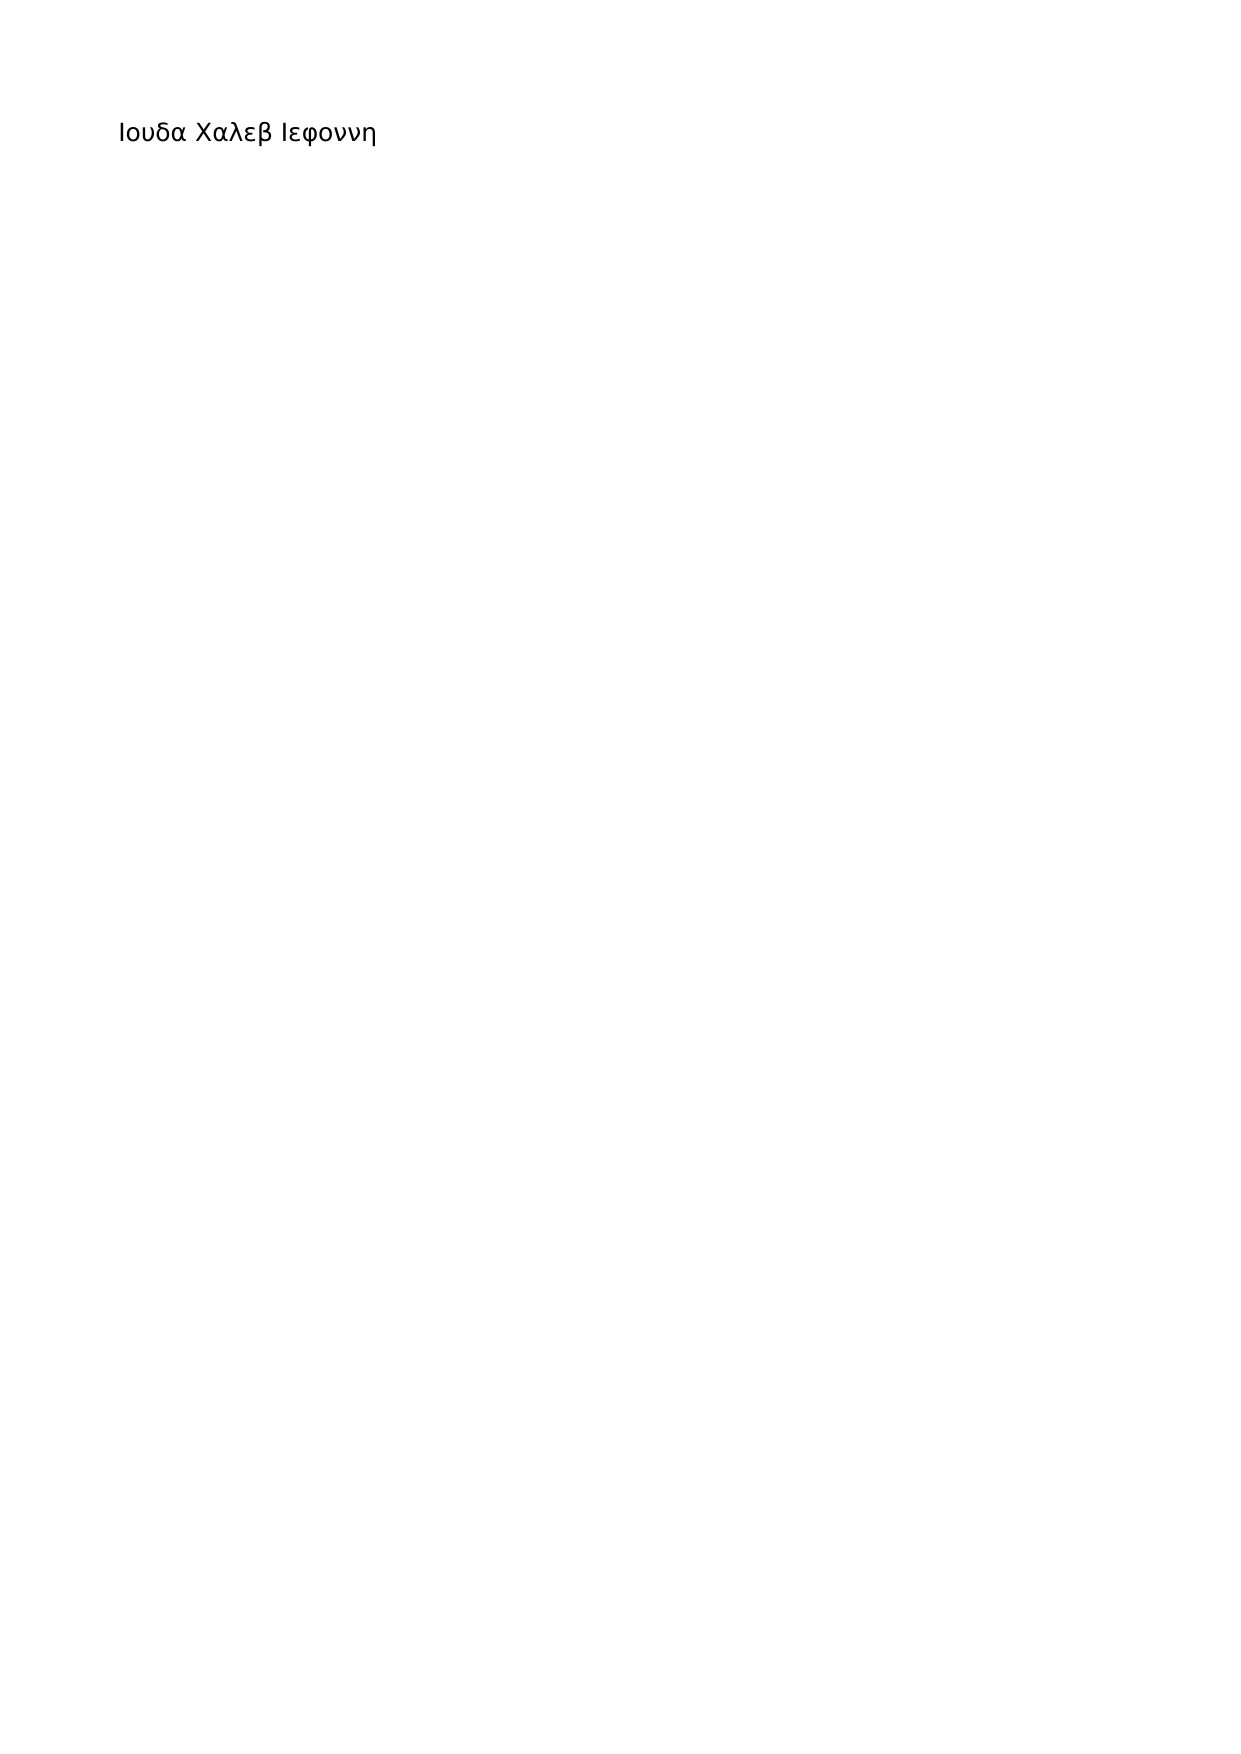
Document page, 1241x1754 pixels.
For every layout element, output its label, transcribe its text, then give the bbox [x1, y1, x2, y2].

text Ιουδα Χαλεβ Ιεφοννη [118, 118, 1122, 147]
